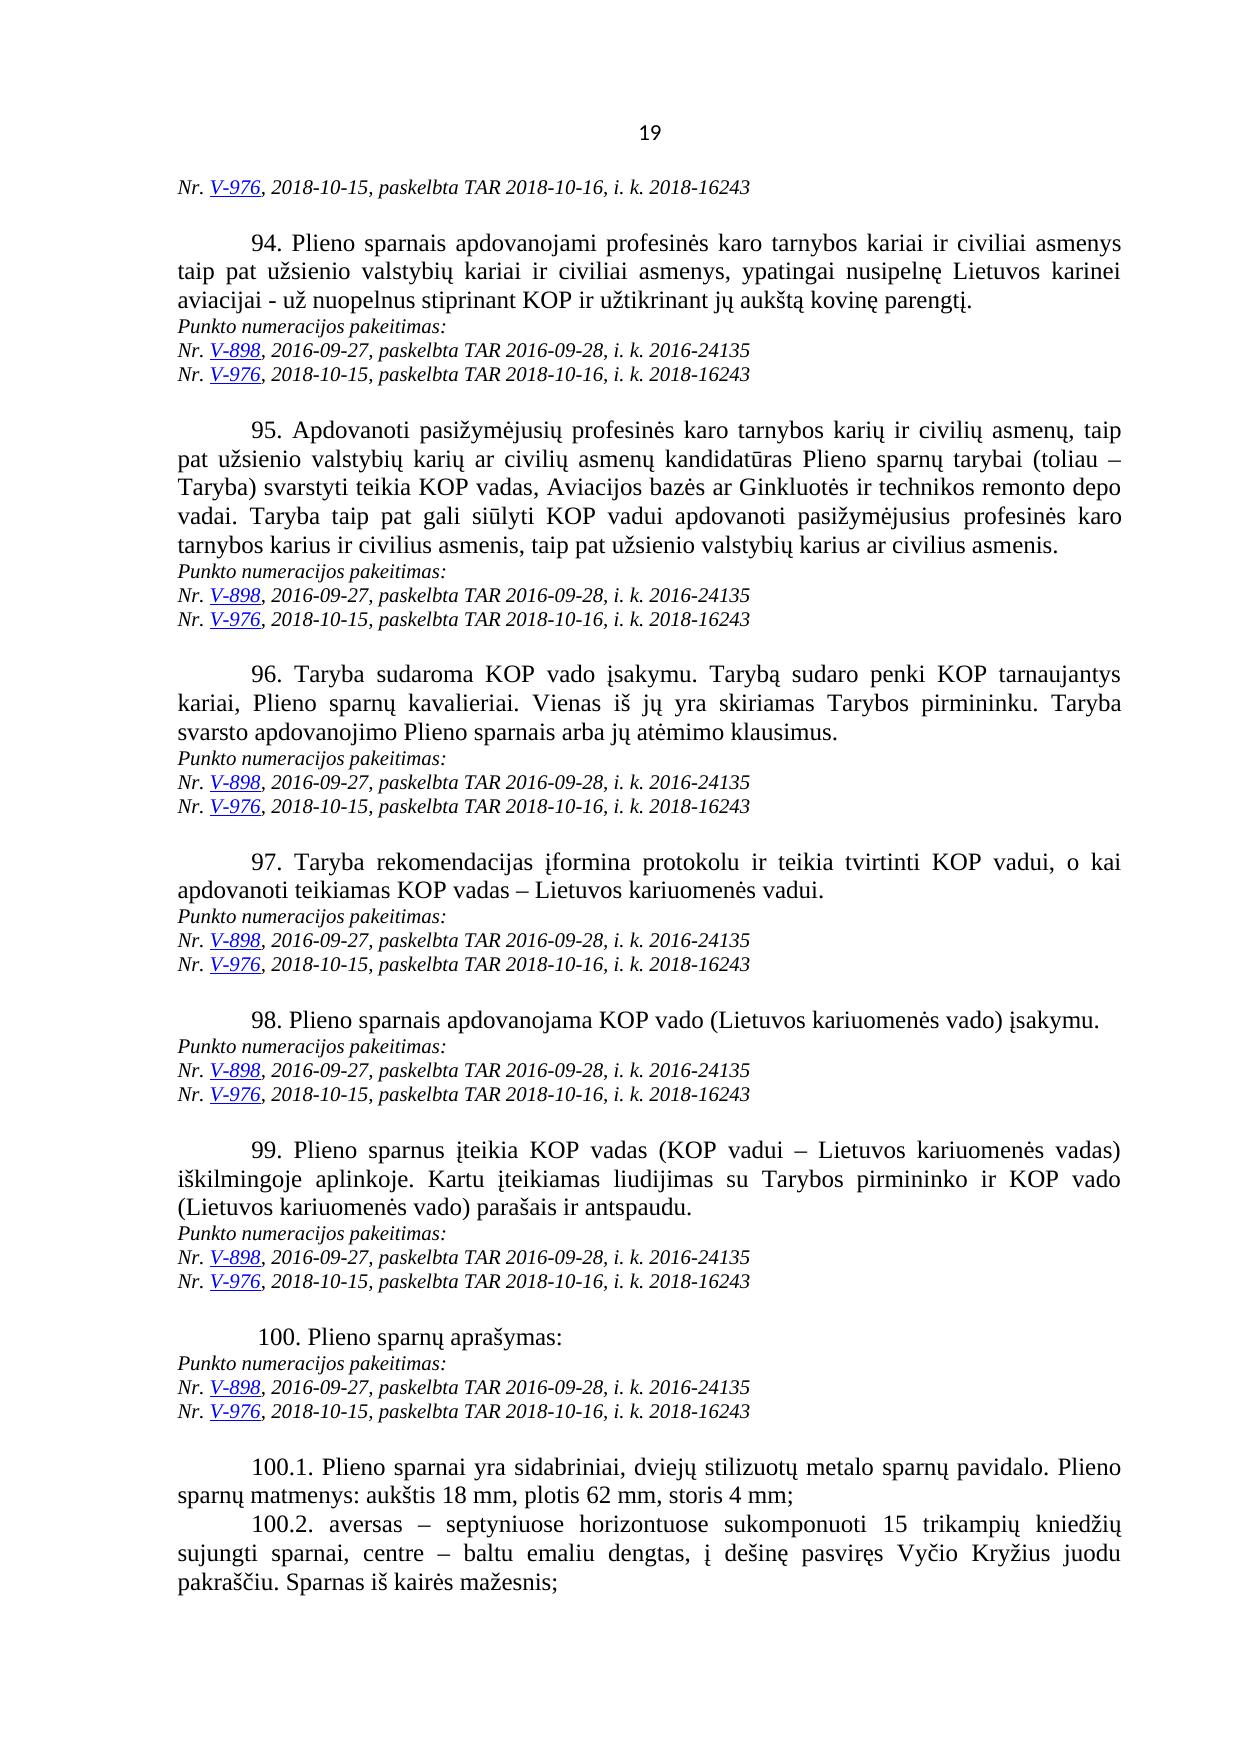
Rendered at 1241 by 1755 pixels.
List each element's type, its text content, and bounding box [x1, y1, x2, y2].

text Nr. V-898, 2016-09-27, paskelbta TAR 2016-09-28, i. k. 2016-24135 [177, 1245, 1122, 1269]
text 100.2. aversas – septyniuose horizontuose sukomponuoti 15 trikampių kniedžių sujungti sparnai, centre – baltu emaliu dengtas, į dešinę pasviręs Vyčio Kryžius juodu pakraščiu. Sparnas iš kairės mažesnis; [177, 1509, 1122, 1596]
text 99. Plieno sparnus įteikia KOP vadas (KOP vadui – Lietuvos kariuomenės vadas) iškilmingoje aplinkoje. Kartu įteikiamas liudijimas su Tarybos pirmininko ir KOP vado (Lietuvos kariuomenės vado) parašais ir antspaudu. [177, 1135, 1122, 1221]
text Nr. V-898, 2016-09-27, paskelbta TAR 2016-09-28, i. k. 2016-24135 [177, 1375, 1122, 1399]
text Punkto numeracijos pakeitimas: [177, 1351, 1122, 1375]
text 98. Plieno sparnais apdovanojama KOP vado (Lietuvos kariuomenės vado) įsakymu. [177, 1005, 1122, 1034]
text Nr. V-976, 2018-10-15, paskelbta TAR 2018-10-16, i. k. 2018-16243 [177, 952, 1122, 976]
text Punkto numeracijos pakeitimas: [177, 1221, 1122, 1245]
text Punkto numeracijos pakeitimas: [177, 559, 1122, 583]
text 94. Plieno sparnais apdovanojami profesinės karo tarnybos kariai ir civiliai asmenys taip pat užsienio valstybių kariai ir civiliai asmenys, ypatingai nusipelnę Lietuvos karinei aviacijai - už nuopelnus stiprinant KOP ir užtikrinant jų aukštą kovinę parengtį. [177, 228, 1122, 314]
text Punkto numeracijos pakeitimas: [177, 1034, 1122, 1058]
text Nr. V-976, 2018-10-15, paskelbta TAR 2018-10-16, i. k. 2018-16243 [177, 607, 1122, 631]
text Nr. V-976, 2018-10-15, paskelbta TAR 2018-10-16, i. k. 2018-16243 [177, 1399, 1122, 1423]
text 97. Taryba rekomendacijas įformina protokolu ir teikia tvirtinti KOP vadui, o kai apdovanoti teikiamas KOP vadas – Lietuvos kariuomenės vadui. [177, 847, 1122, 904]
text Punkto numeracijos pakeitimas: [177, 746, 1122, 770]
text Nr. V-898, 2016-09-27, paskelbta TAR 2016-09-28, i. k. 2016-24135 [177, 338, 1122, 362]
text Nr. V-898, 2016-09-27, paskelbta TAR 2016-09-28, i. k. 2016-24135 [177, 928, 1122, 952]
text Nr. V-976, 2018-10-15, paskelbta TAR 2018-10-16, i. k. 2018-16243 [177, 175, 1122, 199]
text Punkto numeracijos pakeitimas: [177, 904, 1122, 928]
text Nr. V-976, 2018-10-15, paskelbta TAR 2018-10-16, i. k. 2018-16243 [177, 1269, 1122, 1293]
text Nr. V-898, 2016-09-27, paskelbta TAR 2016-09-28, i. k. 2016-24135 [177, 583, 1122, 607]
text 100.1. Plieno sparnai yra sidabriniai, dviejų stilizuotų metalo sparnų pavidalo. Plieno sparnų matmenys: aukštis 18 mm, plotis 62 mm, storis 4 mm; [177, 1452, 1122, 1509]
text Nr. V-898, 2016-09-27, paskelbta TAR 2016-09-28, i. k. 2016-24135 [177, 770, 1122, 794]
text 100. Plieno sparnų aprašymas: [177, 1322, 1122, 1351]
text 95. Apdovanoti pasižymėjusių profesinės karo tarnybos karių ir civilių asmenų, taip pat užsienio valstybių karių ar civilių asmenų kandidatūras Plieno sparnų tarybai (toliau – Taryba) svarstyti teikia KOP vadas, Aviacijos bazės ar Ginkluotės ir technikos remonto depo vadai. Taryba taip pat gali siūlyti KOP vadui apdovanoti pasižymėjusius profesinės karo tarnybos karius ir civilius asmenis, taip pat užsienio valstybių karius ar civilius asmenis. [177, 415, 1122, 559]
text 96. Taryba sudaroma KOP vado įsakymu. Tarybą sudaro penki KOP tarnaujantys kariai, Plieno sparnų kavalieriai. Vienas iš jų yra skiriamas Tarybos pirmininku. Taryba svarsto apdovanojimo Plieno sparnais arba jų atėmimo klausimus. [177, 659, 1122, 746]
text Punkto numeracijos pakeitimas: [177, 314, 1122, 338]
text Nr. V-976, 2018-10-15, paskelbta TAR 2018-10-16, i. k. 2018-16243 [177, 1082, 1122, 1106]
text Nr. V-976, 2018-10-15, paskelbta TAR 2018-10-16, i. k. 2018-16243 [177, 362, 1122, 386]
text Nr. V-898, 2016-09-27, paskelbta TAR 2016-09-28, i. k. 2016-24135 [177, 1058, 1122, 1082]
text Nr. V-976, 2018-10-15, paskelbta TAR 2018-10-16, i. k. 2018-16243 [177, 794, 1122, 818]
